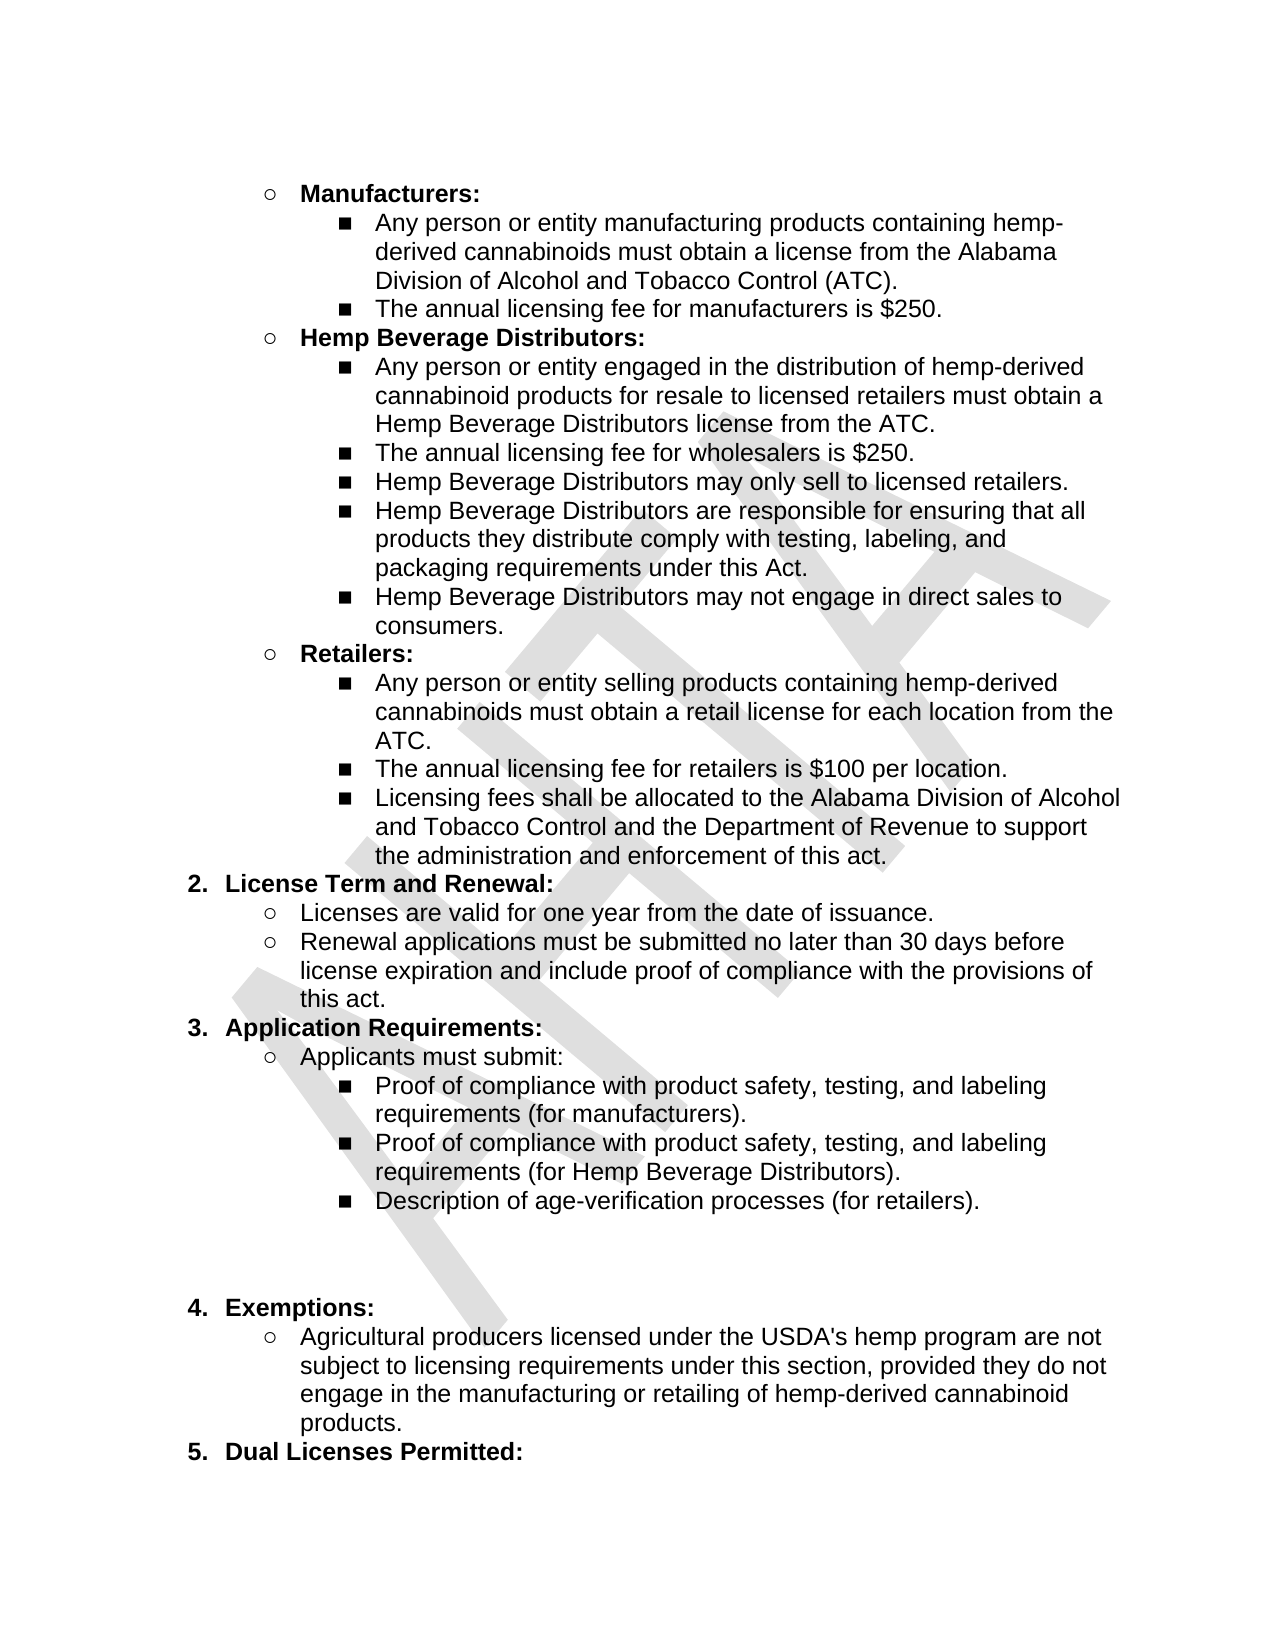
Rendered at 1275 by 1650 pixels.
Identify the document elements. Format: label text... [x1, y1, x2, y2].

list The annual licensing fee for retailers is $100 per location. [337, 754, 1125, 783]
list Hemp Beverage Distributors may only sell to licensed retailers. [337, 467, 1125, 496]
list Hemp Beverage Distributors are responsible for ensuring that all products they distribute comply with testing, labeling, and packaging requirements under this Act. [337, 496, 1125, 582]
list Licenses are valid for one year from the date of issuance. [262, 898, 1125, 927]
list Agricultural producers licensed under the USDA's hemp program are not subject to licensing requirements under this section, provided they do not engage in the manufacturing or retailing of hemp-derived cannabinoid products. [262, 1322, 1125, 1437]
list Manufacturers: [262, 179, 1125, 208]
list Any person or entity selling products containing hemp-derived cannabinoids must obtain a retail license for each location from the ATC. [337, 668, 1125, 754]
list License Term and Renewal: [187, 869, 1125, 898]
list Retailers: [262, 639, 1125, 668]
list Hemp Beverage Distributors: [262, 323, 1125, 352]
list Renewal applications must be submitted no later than 30 days before license expiration and include proof of compliance with the provisions of this act. [262, 927, 1125, 1013]
list Hemp Beverage Distributors may not engage in direct sales to consumers. [337, 582, 1125, 639]
list The annual licensing fee for wholesalers is $250. [337, 438, 1125, 467]
list Applicants must submit: [262, 1042, 1125, 1071]
list The annual licensing fee for manufacturers is $250. [337, 294, 1125, 323]
list Proof of compliance with product safety, testing, and labeling requirements (for Hemp Beverage Distributors). [337, 1128, 1125, 1186]
list Application Requirements: [187, 1013, 1125, 1042]
list Proof of compliance with product safety, testing, and labeling requirements (for manufacturers). [337, 1071, 1125, 1128]
list Exemptions: [187, 1293, 1125, 1322]
list Licensing fees shall be allocated to the Alabama Division of Alcohol and Tobacco Control and the Department of Revenue to support the administration and enforcement of this act. [337, 783, 1125, 869]
list Description of age-verification processes (for retailers). [337, 1186, 1125, 1214]
list Dual Licenses Permitted: [187, 1437, 1125, 1466]
list Any person or entity manufacturing products containing hemp-derived cannabinoids must obtain a license from the Alabama Division of Alcohol and Tobacco Control (ATC). [337, 208, 1125, 294]
list Any person or entity engaged in the distribution of hemp-derived cannabinoid products for resale to licensed retailers must obtain a Hemp Beverage Distributors license from the ATC. [337, 352, 1125, 438]
